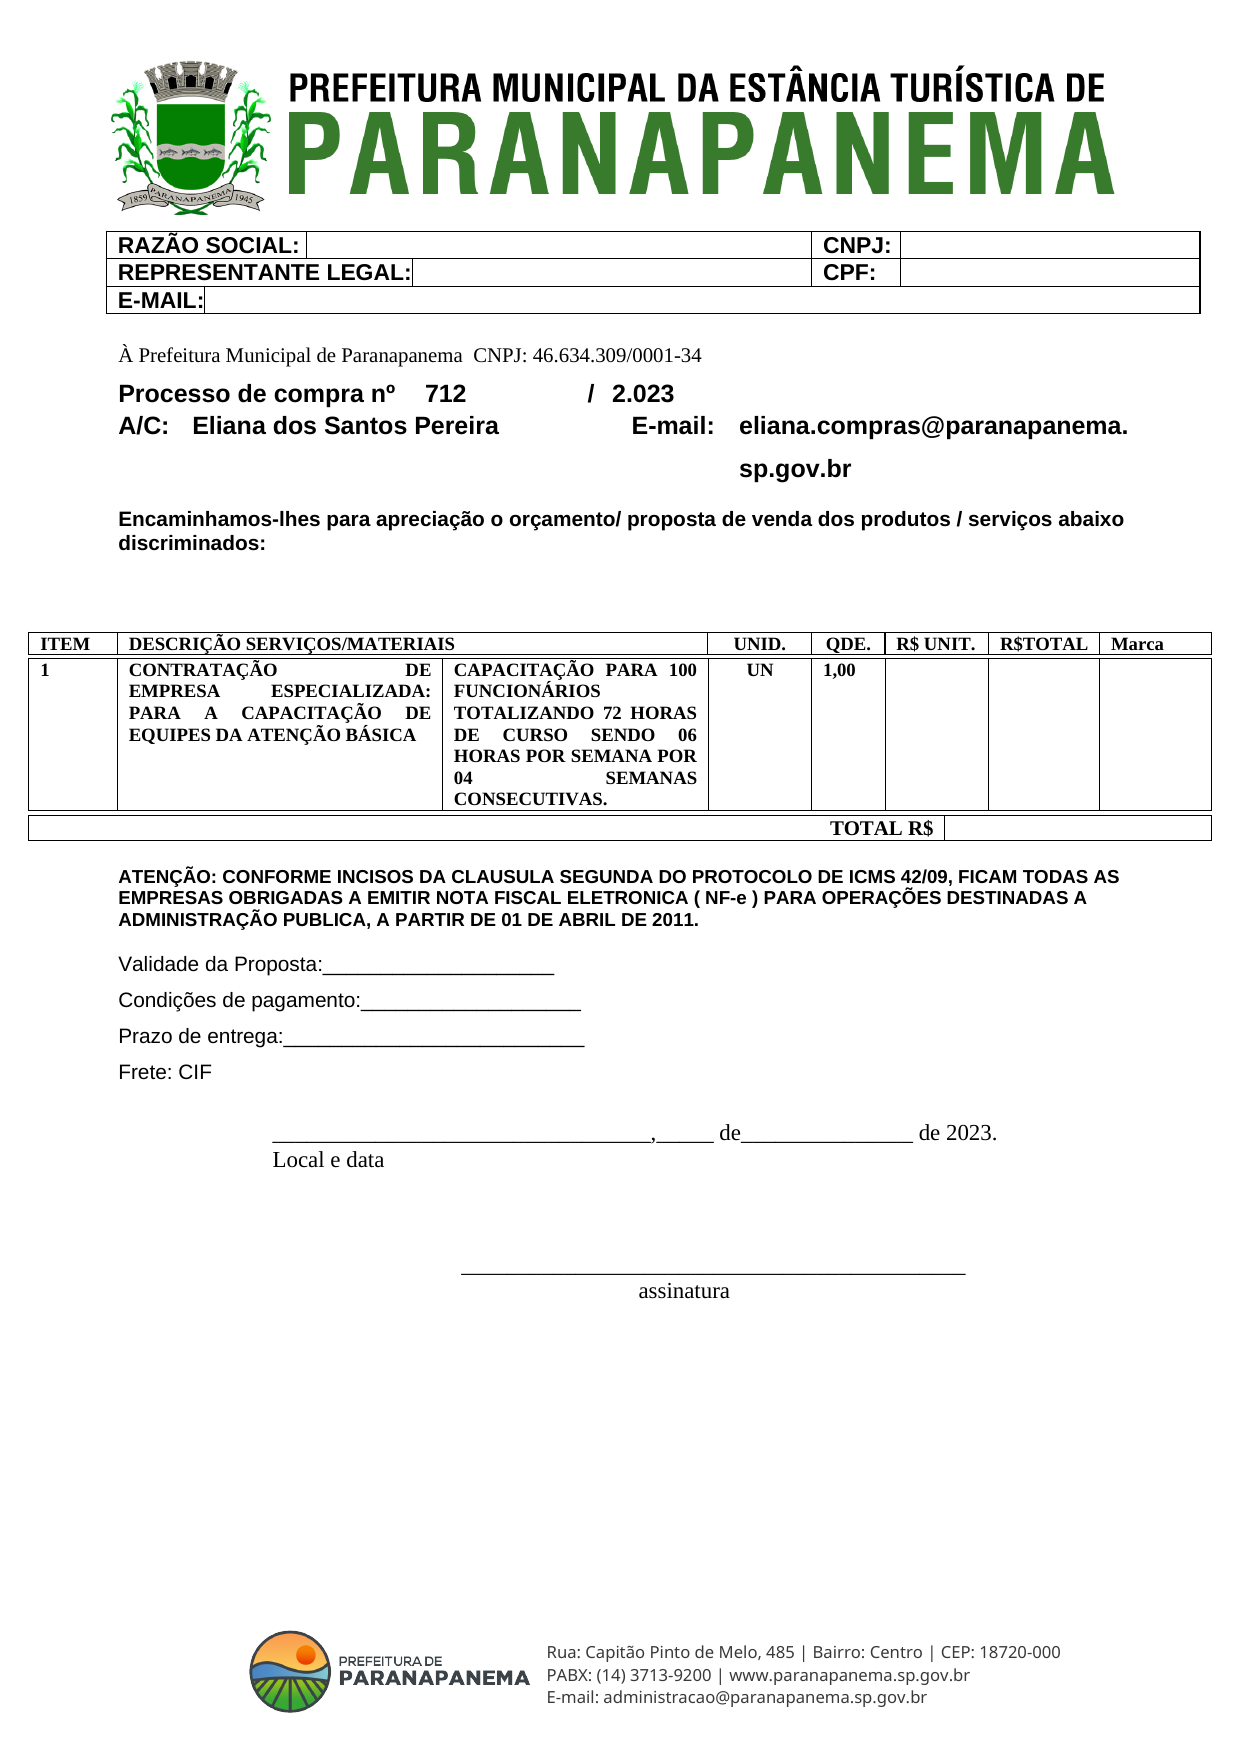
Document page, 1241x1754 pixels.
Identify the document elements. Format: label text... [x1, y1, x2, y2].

text _________________________________,_____ de_______________ de 2023. [118, 1119, 1240, 1146]
table_cell [901, 259, 1199, 286]
table_header 1 [29, 659, 117, 810]
text Frete: CIF [118, 1059, 1196, 1083]
table_header CONTRATAÇÃO DE EMPRESA ESPECIALIZADA: PARA A CAPACITAÇÃO DE EQUIPES DA ATENÇÃO BÁSICA [118, 659, 442, 810]
text Encaminhamos-lhes para apreciação o orçamento/ proposta de venda dos produtos / serviços abaixo discriminados: [118, 507, 1196, 555]
picture [107, 232, 306, 238]
table_cell CPF: [812, 259, 900, 286]
table_header Marca [1100, 633, 1211, 654]
picture [89, 24, 1129, 238]
table_header UN [709, 659, 811, 810]
table_header [307, 239, 811, 258]
table_cell [205, 287, 1199, 313]
table_header ITEM [29, 633, 117, 654]
table_header UNID. [708, 633, 811, 654]
table_header QDE. [812, 633, 884, 654]
picture [240, 1627, 540, 1717]
table_cell E-MAIL: [107, 287, 204, 313]
text ATENÇÃO: CONFORME INCISOS DA CLAUSULA SEGUNDA DO PROTOCOLO DE ICMS 42/09, FICAM TODAS AS EMPRESAS OBRIGADAS A EMITIR NOTA FISCAL ELETRONICA ( NF-e ) PARA OPERAÇÕES DESTINADAS A ADMINISTRAÇÃO PUBLICA, A PARTIR DE 01 DE ABRIL DE 2011. [118, 865, 1196, 930]
table_header R$TOTAL [989, 633, 1099, 654]
text Prazo de entrega:__________________________ [118, 1023, 1196, 1047]
table_cell [413, 259, 811, 286]
table_header DESCRIÇÃO SERVIÇOS/MATERIAIS [118, 633, 707, 654]
table_header A/C: [107, 411, 181, 483]
table_cell REPRESENTANTE LEGAL: [107, 259, 412, 286]
table_header CAPACITAÇÃO PARA 100 FUNCIONÁRIOS TOTALIZANDO 72 HORAS DE CURSO SENDO 06 HORAS POR SEMANA POR 04 SEMANAS CONSECUTIVAS. [443, 659, 708, 810]
text Condições de pagamento:___________________ [118, 988, 1196, 1012]
table_header eliana.compras@paranapanema.sp.gov.br [728, 411, 1144, 483]
table_header [1100, 659, 1211, 810]
table_header Eliana dos Santos Pereira [181, 411, 620, 483]
table_header 1,00 [812, 659, 885, 810]
table_header RAZÃO SOCIAL: [107, 239, 306, 258]
picture [812, 232, 900, 238]
picture [307, 232, 811, 238]
table_header Processo de compra nº [107, 379, 413, 408]
table_header / [576, 379, 601, 408]
table_header 2.023 [601, 379, 1150, 408]
table_header [945, 816, 1211, 840]
text À Prefeitura Municipal de Paranapanema CNPJ: 46.634.309/0001-34 [118, 343, 1196, 367]
table_header CNPJ: [812, 239, 900, 258]
table_header [989, 659, 1099, 810]
text ____________________________________________ [118, 1251, 1240, 1278]
table_header E-mail: [620, 411, 728, 483]
text assinatura [118, 1278, 1240, 1304]
table_header 712 [414, 379, 576, 408]
text Local e data [118, 1146, 1240, 1172]
table_header R$ UNIT. [886, 633, 988, 654]
picture [901, 232, 1129, 238]
table_header [901, 232, 1199, 258]
table_header TOTAL R$ [29, 816, 944, 840]
text Validade da Proposta:____________________ [118, 952, 1196, 976]
table_header [886, 659, 988, 810]
